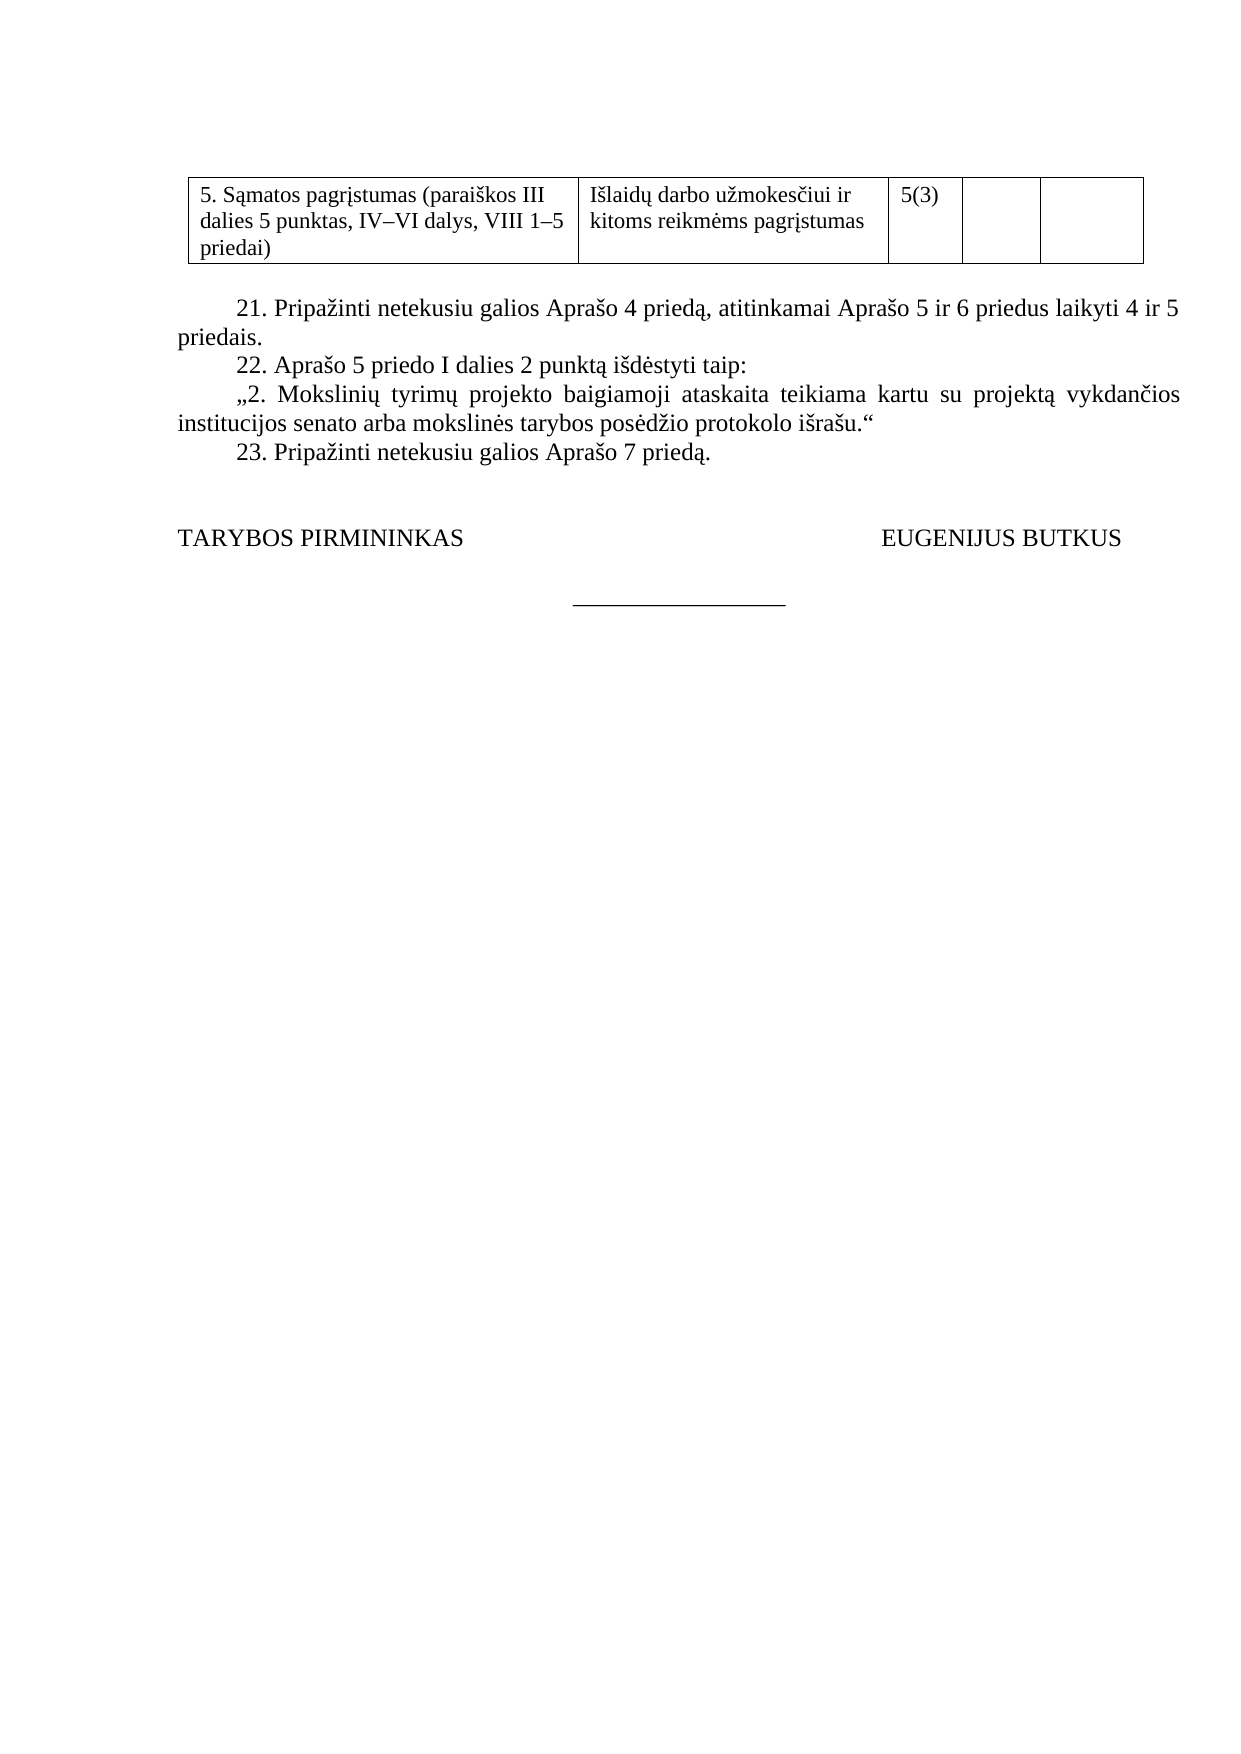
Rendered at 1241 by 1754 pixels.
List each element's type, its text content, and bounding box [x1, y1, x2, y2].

table_cell 5. Sąmatos pagrįstumas (paraiškos III dalies 5 punktas, IV–VI dalys, VIII 1–5 priedai) [189, 178, 578, 263]
text TARybos pirmininkas Eugenijus Butkus [177, 523, 1181, 552]
text 21. Pripažinti netekusiu galios Aprašo 4 priedą, atitinkamai Aprašo 5 ir 6 priedus laikyti 4 ir 5 priedais. [177, 293, 1181, 350]
table_cell [963, 178, 1040, 263]
text 23. Pripažinti netekusiu galios Aprašo 7 priedą. [177, 437, 1181, 465]
text „2. Mokslinių tyrimų projekto baigiamoji ataskaita teikiama kartu su projektą vykdančios institucijos senato arba mokslinės tarybos posėdžio protokolo išrašu.“ [177, 379, 1181, 437]
table_cell [1041, 178, 1143, 263]
table_cell 5(3) [889, 178, 962, 263]
text _________________ [177, 580, 1181, 609]
table_cell Išlaidų darbo užmokesčiui ir kitoms reikmėms pagrįstumas [579, 178, 888, 263]
text 22. Aprašo 5 priedo I dalies 2 punktą išdėstyti taip: [177, 350, 1181, 379]
